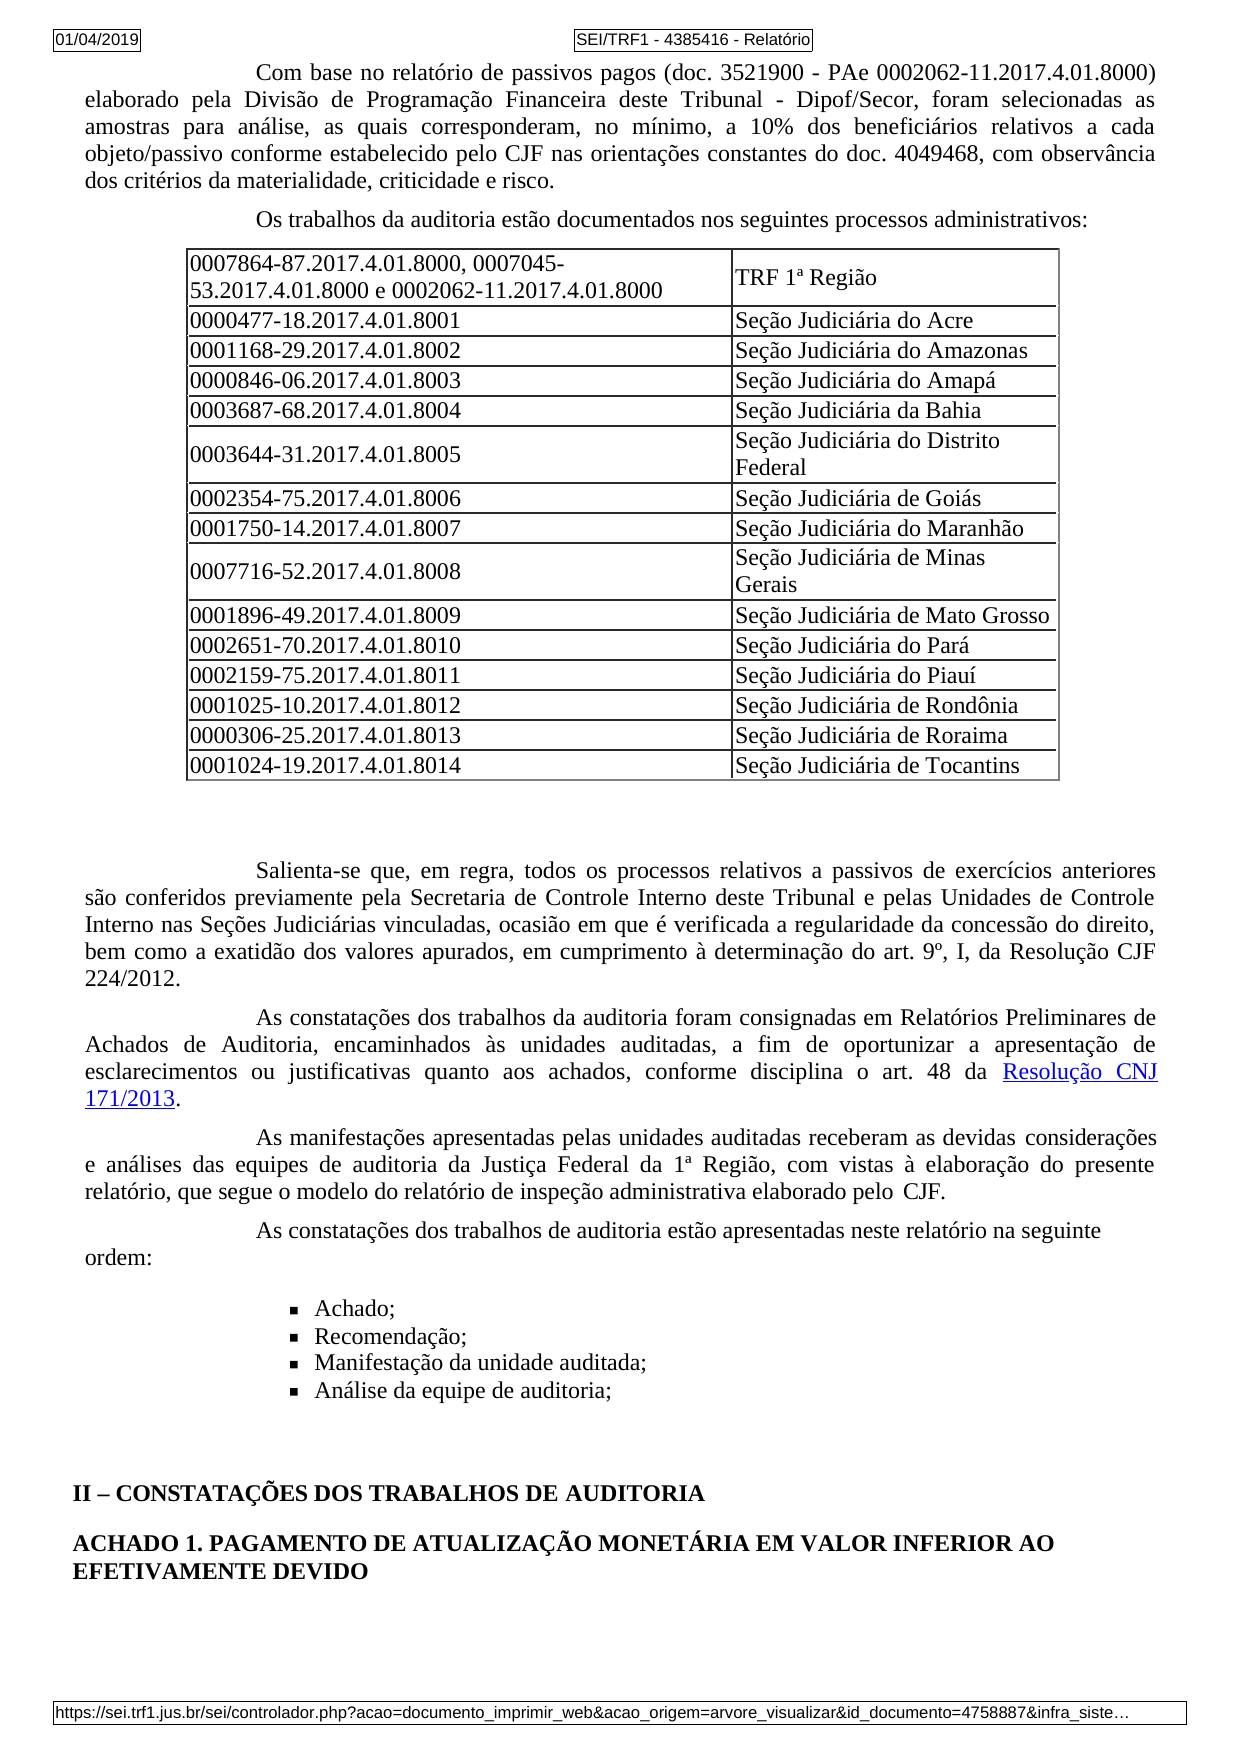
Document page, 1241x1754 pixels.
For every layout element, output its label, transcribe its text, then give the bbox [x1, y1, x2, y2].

table_cell 0000846-06.2017.4.01.8003 [188, 367, 731, 395]
table_cell 0001896-49.2017.4.01.8009 [188, 601, 731, 629]
table_cell 0003687-68.2017.4.01.8004 [188, 397, 731, 425]
text Salienta-se que, em regra, todos os processos relativos a passivos de exercícios anteriores são conferidos previamente pela Secretaria de Controle Interno deste Tribunal e pelas Unidades de Controle Interno nas Seções Judiciárias vinculadas, ocasião em que é verificada a regularidade da concessão do direito, bem como a exatidão dos valores apurados, em cumprimento à determinação do art. 9º, I, da Resolução CJF 224/2012. [84, 857, 1158, 992]
table_cell 0000477-18.2017.4.01.8001 [188, 307, 731, 335]
text As constatações dos trabalhos de auditoria estão apresentadas neste relatório na seguinte [256, 1216, 1182, 1244]
table_cell 0001750-14.2017.4.01.8007 [188, 514, 731, 542]
table_cell Seção Judiciária de Goiás [733, 482, 1058, 512]
table_cell 0003644-31.2017.4.01.8005 [188, 427, 731, 482]
table_cell Seção Judiciária de Tocantins [732, 749, 1058, 779]
table_cell Seção Judiciária do Pará [733, 629, 1058, 659]
table_cell Seção Judiciária de Mato Grosso [733, 599, 1058, 629]
table_cell 0001024-19.2017.4.01.8014 [188, 751, 732, 779]
table_cell 0002651-70.2017.4.01.8010 [188, 631, 731, 659]
table_cell 0007716-52.2017.4.01.8008 [188, 544, 731, 599]
table_cell 0002159-75.2017.4.01.8011 [188, 661, 731, 689]
table_cell Seção Judiciária do Piauí [733, 659, 1058, 689]
text As manifestações apresentadas pelas unidades auditadas receberam as devidas considerações e análises das equipes de auditoria da Justiça Federal da 1ª Região, com vistas à elaboração do presente relatório, que segue o modelo do relatório de inspeção administrativa elaborado pelo CJF. [84, 1124, 1157, 1205]
table_cell Seção Judiciária de Rondônia [733, 689, 1058, 719]
text Manifestação da unidade auditada; Análise da equipe de auditoria; [314, 1349, 719, 1403]
table_cell 0002354-75.2017.4.01.8006 [188, 484, 731, 512]
table_cell Seção Judiciária do Maranhão [733, 512, 1058, 542]
table_cell Seção Judiciária da Bahia [733, 395, 1058, 425]
table_cell 0001025-10.2017.4.01.8012 [188, 691, 731, 719]
table_cell Seção Judiciária do Acre [733, 305, 1058, 335]
table_cell Seção Judiciária de Roraima [733, 719, 1058, 749]
text Os trabalhos da auditoria estão documentados nos seguintes processos administrativos: [256, 206, 1182, 233]
table_header 0007864-87.2017.4.01.8000, 0007045- 53.2017.4.01.8000 e 0002062-11.2017.4.01.8000 [188, 250, 731, 305]
table_cell Seção Judiciária do Distrito Federal [733, 425, 1058, 482]
table_cell 0001168-29.2017.4.01.8002 [188, 337, 731, 365]
text ACHADO 1. PAGAMENTO DE ATUALIZAÇÃO MONETÁRIA EM VALOR INFERIOR AO EFETIVAMENTE DEVIDO [72, 1530, 1136, 1584]
text Achado; Recomendação; [314, 1295, 470, 1349]
table_cell Seção Judiciária do Amazonas [733, 335, 1058, 365]
text As constatações dos trabalhos da auditoria foram consignadas em Relatórios Preliminares de Achados de Auditoria, encaminhados às unidades auditadas, a fim de oportunizar a apresentação de esclarecimentos ou justificativas quanto aos achados, conforme disciplina o art. 48 da Resolução CNJ 171/2013. [84, 1004, 1158, 1112]
text Com base no relatório de passivos pagos (doc. 3521900 - PAe 0002062-11.2017.4.01.8000) elaborado pela Divisão de Programação Financeira deste Tribunal - Dipof/Secor, foram selecionadas as amostras para análise, as quais corresponderam, no mínimo, a 10% dos beneficiários relativos a cada objeto/passivo conforme estabelecido pelo CJF nas orientações constantes do doc. 4049468, com observância dos critérios da materialidade, criticidade e risco. [84, 59, 1157, 194]
subtitle – CONSTATAÇÕES DOS TRABALHOS DE AUDITORIA [72, 1478, 1182, 1506]
table_cell Seção Judiciária do Amapá [733, 365, 1058, 395]
table_header TRF 1ª Região [733, 250, 1058, 305]
table_cell Seção Judiciária de Minas Gerais [733, 542, 1058, 599]
text ordem: [84, 1244, 1182, 1271]
table_cell 0000306-25.2017.4.01.8013 [188, 721, 731, 749]
